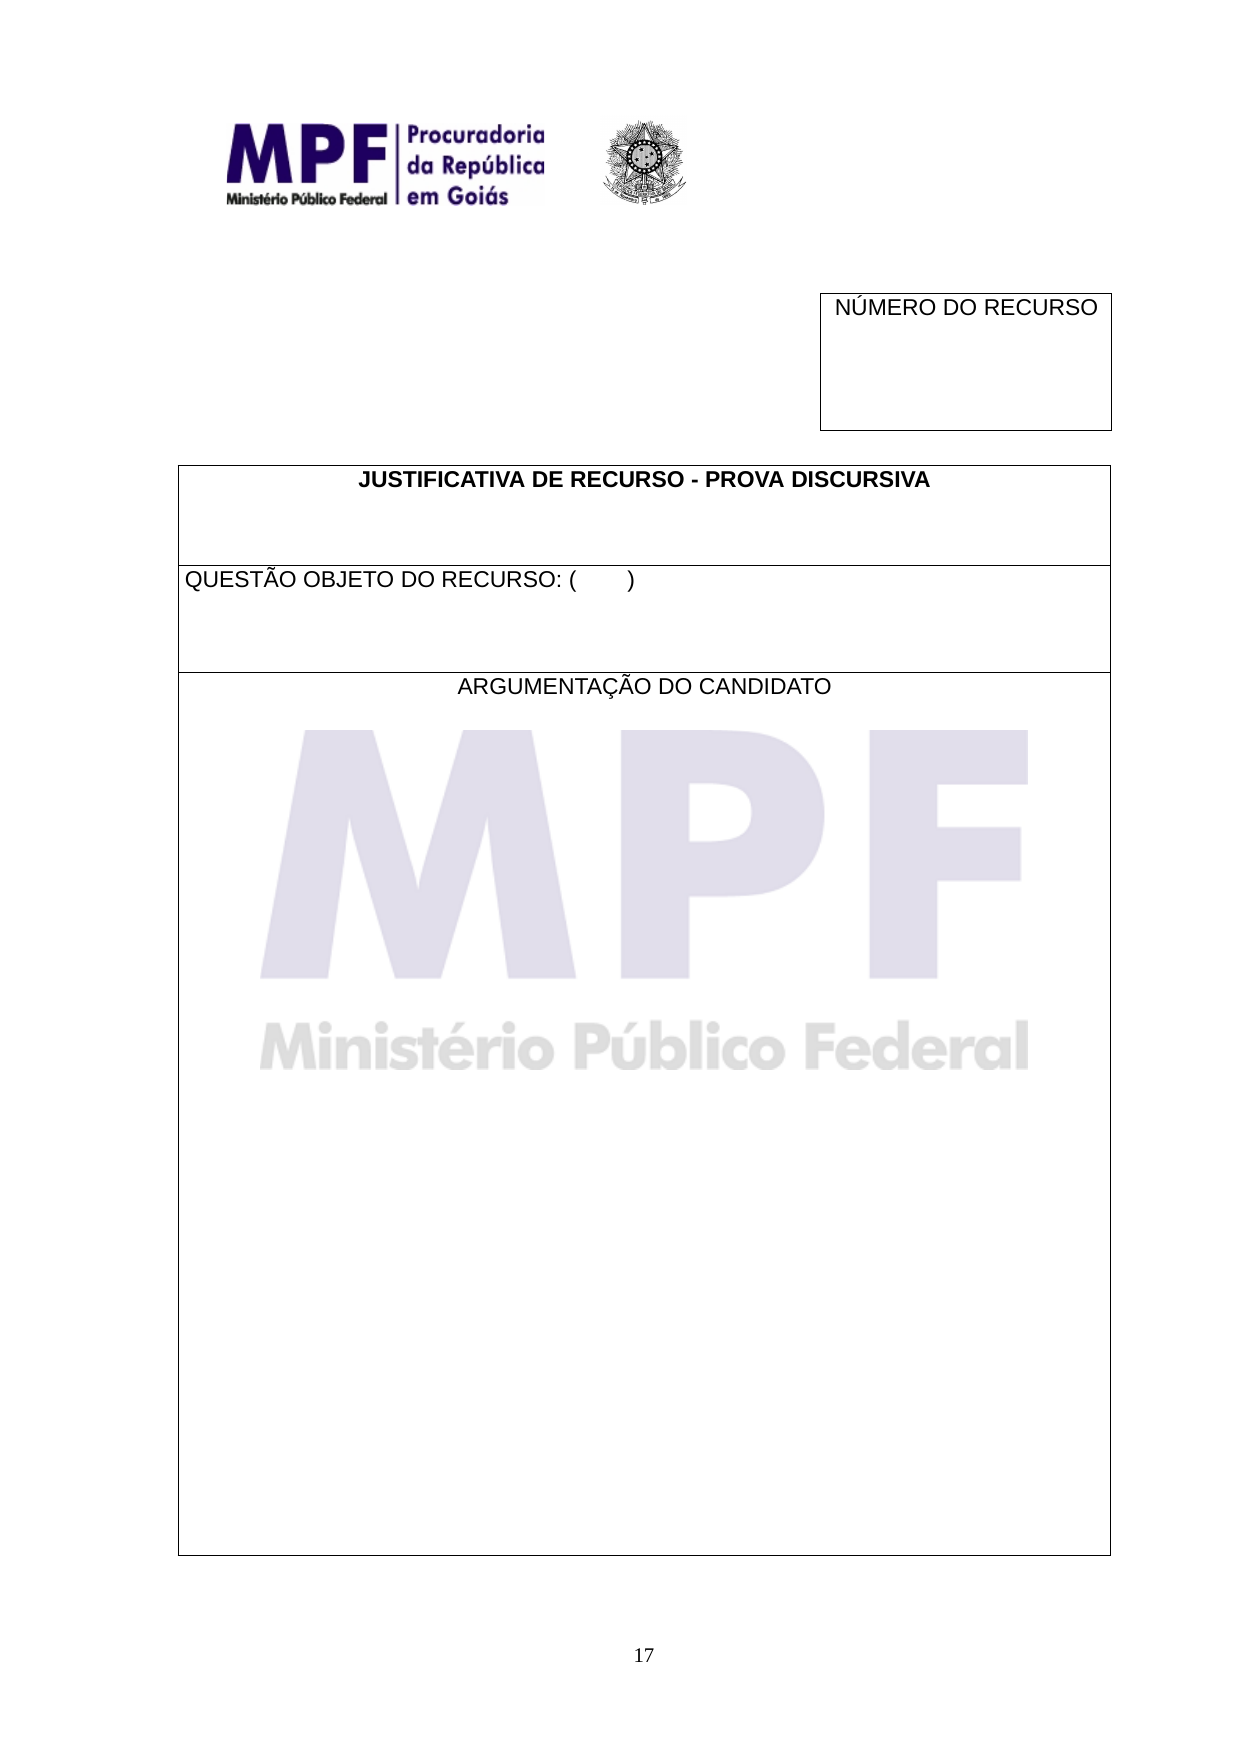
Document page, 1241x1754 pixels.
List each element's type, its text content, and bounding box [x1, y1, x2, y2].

picture [600, 115, 687, 205]
table_header NÚMERO DO RECURSO [821, 294, 1111, 430]
table_cell ARGUMENTAÇÃO DO CANDIDATO [179, 673, 1110, 1555]
table_cell QUESTÃO OBJETO DO RECURSO: ( ) [179, 566, 1110, 672]
table_header JUSTIFICATIVA DE RECURSO - PROVA DISCURSIVA [179, 466, 1110, 565]
picture [226, 123, 545, 206]
